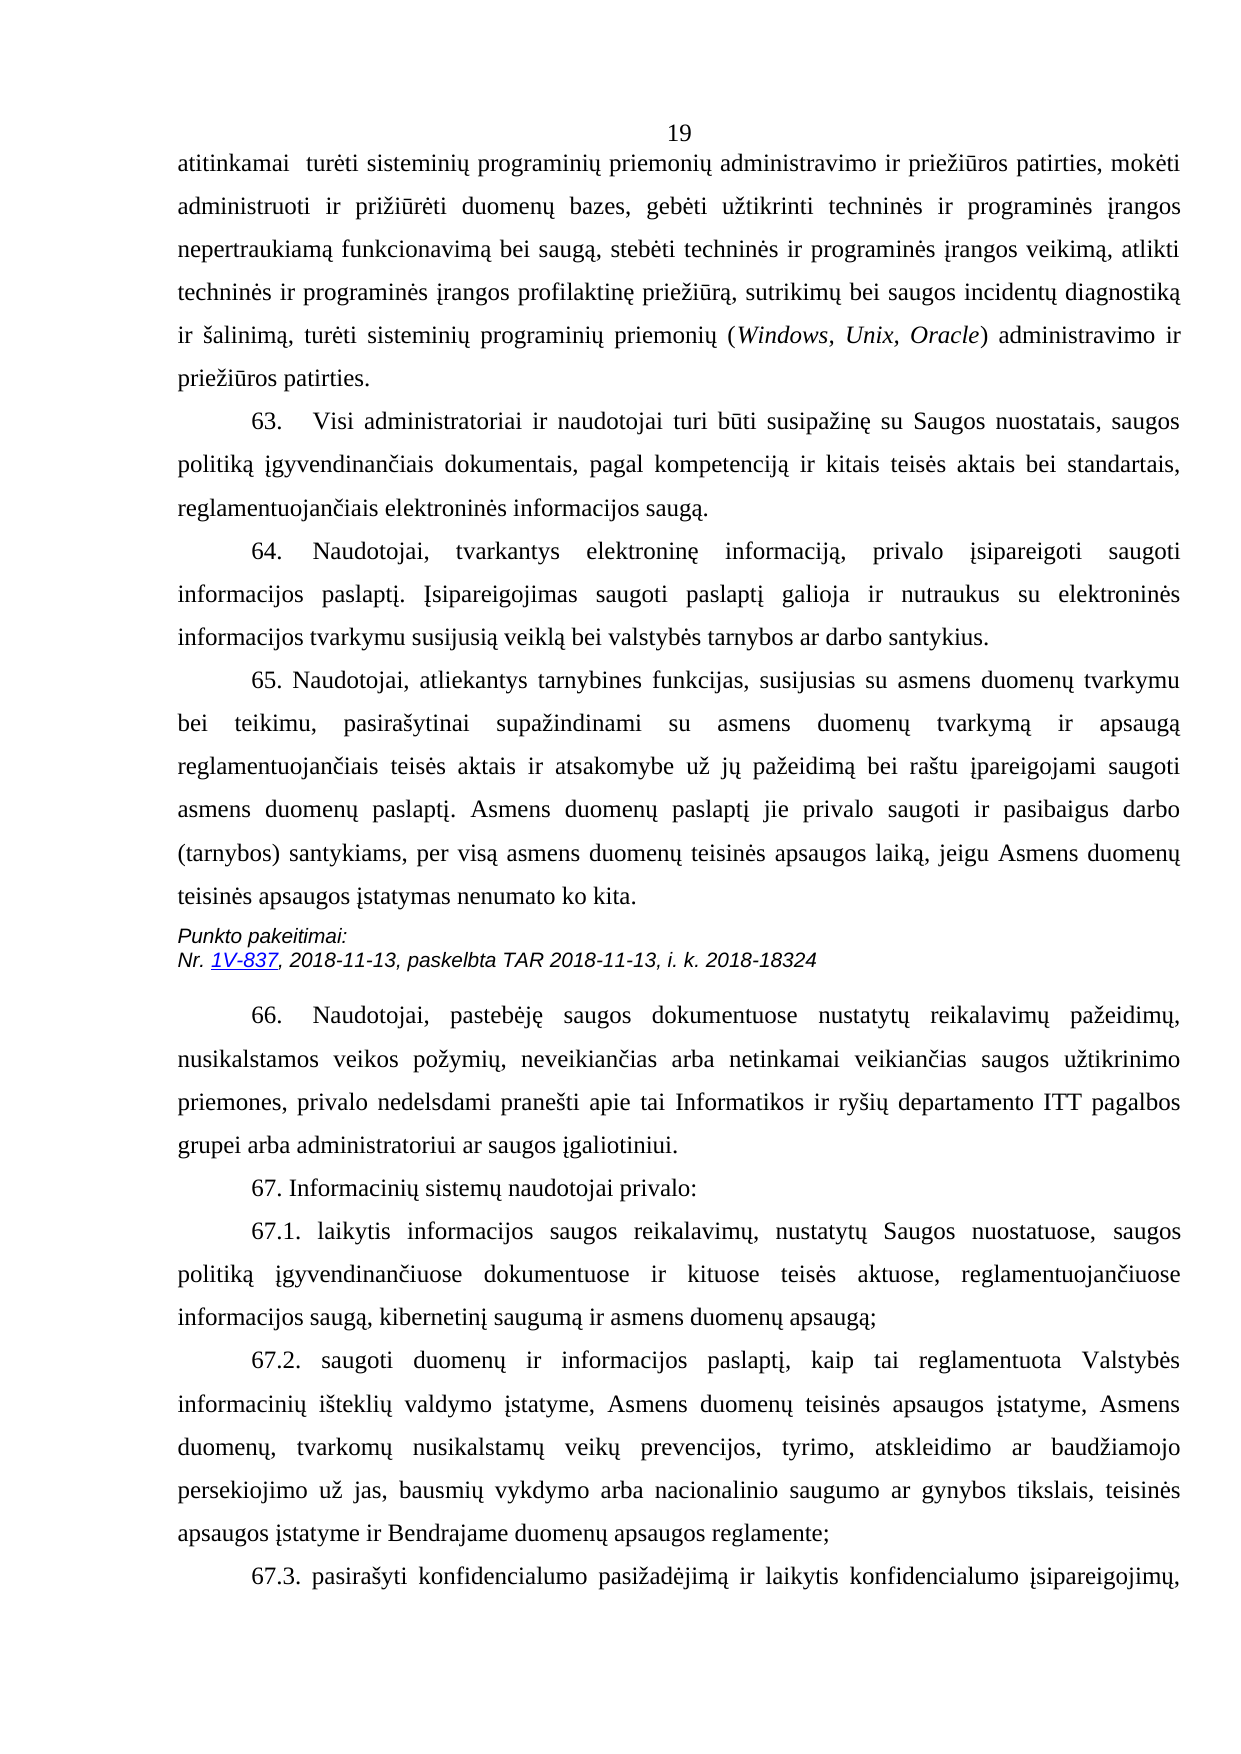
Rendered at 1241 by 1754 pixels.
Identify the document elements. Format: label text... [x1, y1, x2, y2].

text 67.1. laikytis informacijos saugos reikalavimų, nustatytų Saugos nuostatuose, saugos politiką įgyvendinančiuose dokumentuose ir kituose teisės aktuose, reglamentuojančiuose informacijos saugą, kibernetinį saugumą ir asmens duomenų apsaugą; [177, 1216, 1181, 1331]
text 67.2. saugoti duomenų ir informacijos paslaptį, kaip tai reglamentuota Valstybės informacinių išteklių valdymo įstatyme, Asmens duomenų teisinės apsaugos įstatyme, Asmens duomenų, tvarkomų nusikalstamų veikų prevencijos, tyrimo, atskleidimo ar baudžiamojo persekiojimo už jas, bausmių vykdymo arba nacionalinio saugumo ar gynybos tikslais, teisinės apsaugos įstatyme ir Bendrajame duomenų apsaugos reglamente; [177, 1346, 1181, 1547]
text 67.3. pasirašyti konfidencialumo pasižadėjimą ir laikytis konfidencialumo įsipareigojimų, [177, 1561, 1181, 1590]
text Nr. 1V-837, 2018-11-13, paskelbta TAR 2018-11-13, i. k. 2018-18324 [177, 948, 1181, 972]
text 67. Informacinių sistemų naudotojai privalo: [177, 1173, 1181, 1202]
text 64. Naudotojai, tvarkantys elektroninę informaciją, privalo įsipareigoti saugoti informacijos paslaptį. Įsipareigojimas saugoti paslaptį galioja ir nutraukus su elektroninės informacijos tvarkymu susijusią veiklą bei valstybės tarnybos ar darbo santykius. [177, 536, 1181, 651]
text atitinkamai turėti sisteminių programinių priemonių administravimo ir priežiūros patirties, mokėti administruoti ir prižiūrėti duomenų bazes, gebėti užtikrinti techninės ir programinės įrangos nepertraukiamą funkcionavimą bei saugą, stebėti techninės ir programinės įrangos veikimą, atlikti techninės ir programinės įrangos profilaktinę priežiūrą, sutrikimų bei saugos incidentų diagnostiką ir šalinimą, turėti sisteminių programinių priemonių (Windows, Unix, Oracle) administravimo ir priežiūros patirties. [177, 148, 1181, 392]
text 65. Naudotojai, atliekantys tarnybines funkcijas, susijusias su asmens duomenų tvarkymu bei teikimu, pasirašytinai supažindinami su asmens duomenų tvarkymą ir apsaugą reglamentuojančiais teisės aktais ir atsakomybe už jų pažeidimą bei raštu įpareigojami saugoti asmens duomenų paslaptį. Asmens duomenų paslaptį jie privalo saugoti ir pasibaigus darbo (tarnybos) santykiams, per visą asmens duomenų teisinės apsaugos laiką, jeigu Asmens duomenų teisinės apsaugos įstatymas nenumato ko kita. [177, 665, 1181, 909]
text 63. Visi administratoriai ir naudotojai turi būti susipažinę su Saugos nuostatais, saugos politiką įgyvendinančiais dokumentais, pagal kompetenciją ir kitais teisės aktais bei standartais, reglamentuojančiais elektroninės informacijos saugą. [177, 406, 1181, 521]
text 66. Naudotojai, pastebėję saugos dokumentuose nustatytų reikalavimų pažeidimų, nusikalstamos veikos požymių, neveikiančias arba netinkamai veikiančias saugos užtikrinimo priemones, privalo nedelsdami pranešti apie tai Informatikos ir ryšių departamento ITT pagalbos grupei arba administratoriui ar saugos įgaliotiniui. [177, 1001, 1181, 1159]
text Punkto pakeitimai: [177, 924, 1181, 948]
